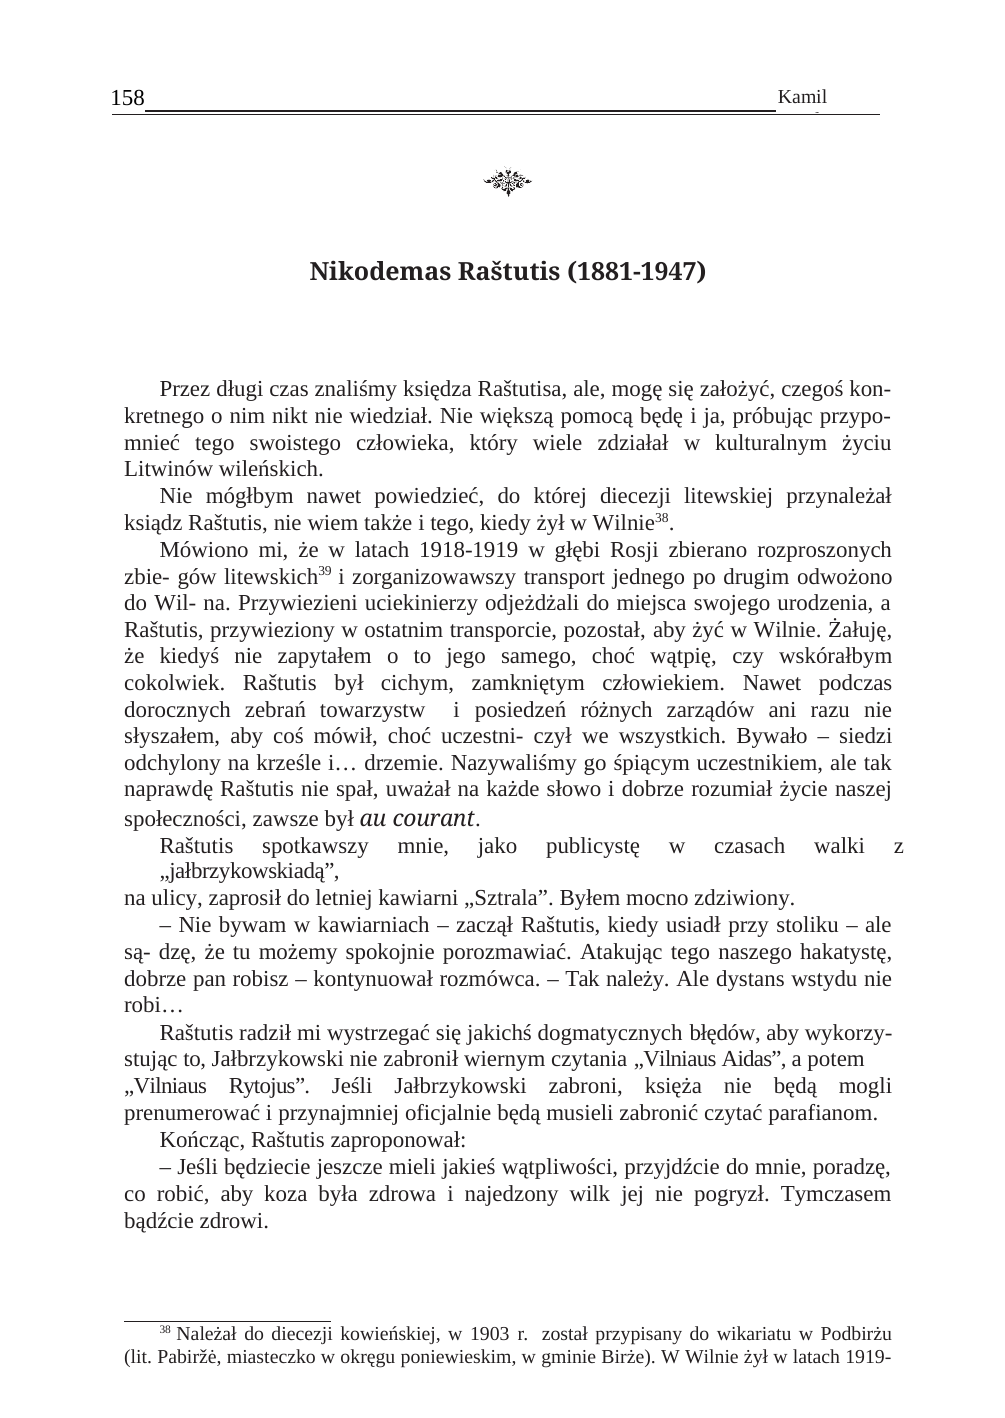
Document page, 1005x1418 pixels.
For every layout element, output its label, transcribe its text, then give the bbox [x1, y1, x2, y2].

text na ulicy, zaprosił do letniej kawiarni „Sztrala”. Byłem mocno zdziwiony. [124, 884, 904, 910]
text Nie mógłbym nawet powiedzieć, do której diecezji litewskiej przynależał ksiądz Raštutis, nie wiem także i tego, kiedy żył w Wilnie38. [124, 482, 892, 536]
text – Jeśli będziecie jeszcze mieli jakieś wątpliwości, przyjdźcie do mnie, poradzę, co robić, aby koza była zdrowa i najedzony wilk jej nie pogryzł. Tymczasem bądźcie zdrowi. [124, 1153, 892, 1233]
text Raštutis spotkawszy mnie, jako publicystę w czasach walki z „jałbrzykowskiadą”, [159, 834, 904, 883]
text Kończąc, Raštutis zaproponował: [159, 1126, 904, 1153]
text 38 Należał do diecezji kowieńskiej, w 1903 r. został przypisany do wikariatu w Podbirżu (lit. Pabiržė, miasteczko w okręgu poniewieskim, w gminie Birże). W Wilnie żył w latach 1919- [124, 1317, 892, 1368]
subtitle Nikodemas Raštutis (1881-1947) [233, 253, 783, 287]
text Mówiono mi, że w latach 1918-1919 w głębi Rosji zbierano rozproszonych zbie- gów litewskich39 i zorganizowawszy transport jednego po drugim odwożono do Wil- na. Przywiezieni uciekinierzy odjeżdżali do miejsca swojego urodzenia, a Raštutis, przywieziony w ostatnim transporcie, pozostał, aby żyć w Wilnie. Żałuję, że kiedyś nie zapytałem o to jego samego, choć wątpię, czy wskórałbym cokolwiek. Raštutis był cichym, zamkniętym człowiekiem. Nawet podczas dorocznych zebrań towarzystw i posiedzeń różnych zarządów ani razu nie słyszałem, aby coś mówił, choć uczestni- czył we wszystkich. Bywało – siedzi odchylony na krześle i… drzemie. Nazywaliśmy go śpiącym uczestnikiem, ale tak naprawdę Raštutis nie spał, uważał na każde słowo i dobrze rozumiał życie naszej społeczności, zawsze był au courant. [124, 536, 892, 833]
text Raštutis radził mi wystrzegać się jakichś dogmatycznych błędów, aby wykorzy- stując to, Jałbrzykowski nie zabronił wiernym czytania „Vilniaus Aidas”, a potem [124, 1018, 892, 1072]
text – Nie bywam w kawiarniach – zaczął Raštutis, kiedy usiadł przy stoliku – ale są- dzę, że tu możemy spokojnie porozmawiać. Atakując tego naszego hakatystę, dobrze pan robisz – kontynuował rozmówca. – Tak należy. Ale dystans wstydu nie robi… [124, 911, 892, 1018]
text „Vilniaus Rytojus”. Jeśli Jałbrzykowski zabroni, księża nie będą mogli prenumerować i przynajmniej oficjalnie będą musieli zabronić czytać parafianom. [124, 1072, 892, 1126]
text Przez długi czas znaliśmy księdza Raštutisa, ale, mogę się założyć, czegoś kon- kretnego o nim nikt nie wiedział. Nie większą pomocą będę i ja, próbując przypo- mnieć tego swoistego człowieka, który wiele zdziałał w kulturalnym życiu Litwinów wileńskich. [124, 375, 892, 482]
